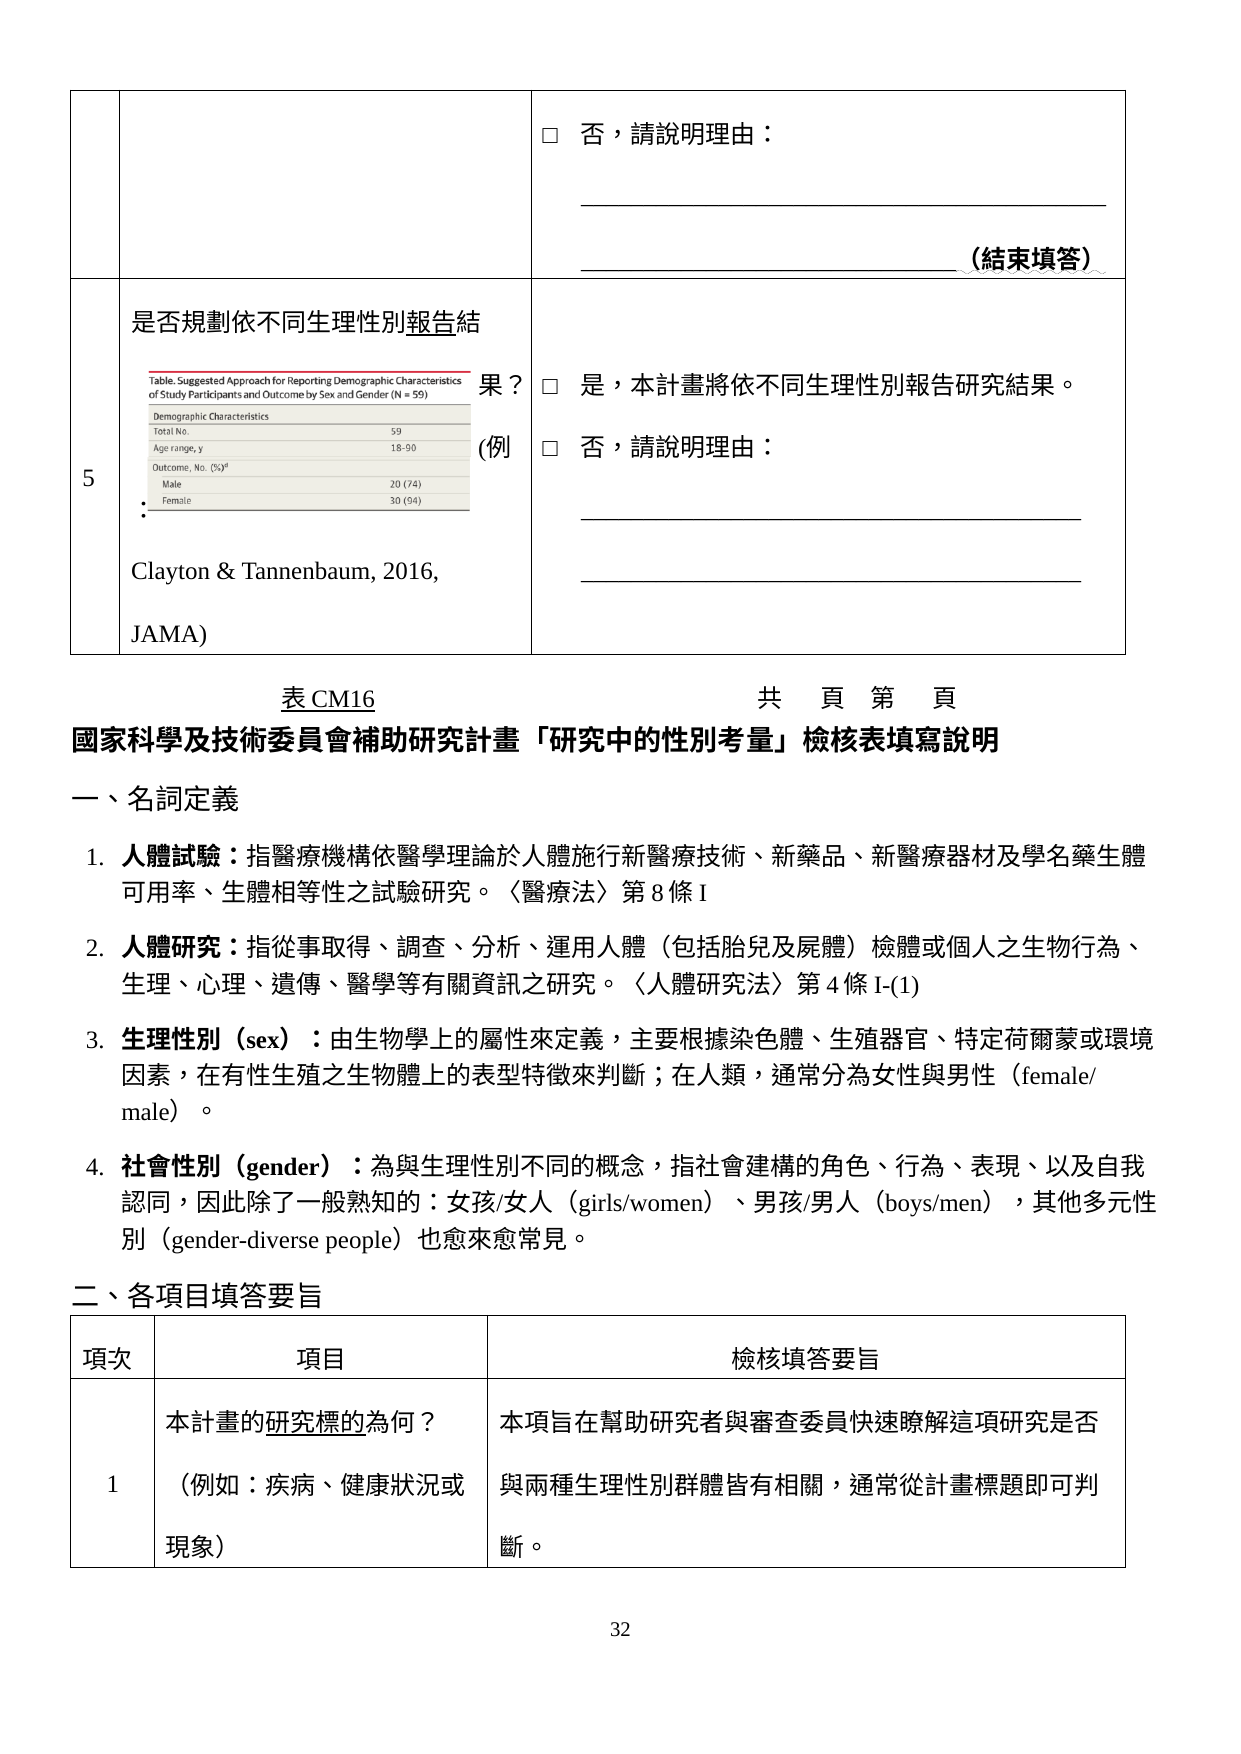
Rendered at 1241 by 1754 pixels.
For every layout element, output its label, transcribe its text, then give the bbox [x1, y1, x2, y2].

table_cell 是，生理性別是本研究計畫收集的變項之一。 （請繼續作答） 否，請說明理由： ________________________________________________________________________（結束填答） [532, 91, 1125, 278]
table_cell 是否規劃依不同生理性別報告結果？ (例：Clayton & Tannenbaum, 2016, JAMA) [120, 279, 531, 654]
table_cell [120, 91, 531, 278]
table_header 項次 [71, 1316, 154, 1378]
list 社會性別（gender）：為與生理性別不同的概念，指社會建構的角色、行為、表現、以及自我認同，因此除了一般熟知的：女孩/女人（girls/women）、男孩/男人（boys/men），其他多元性別（gender-diverse people）也愈來愈常見。 [86, 1147, 1169, 1255]
table_cell [71, 91, 119, 278]
table_cell 1 [71, 1379, 154, 1567]
list 人體試驗：指醫療機構依醫學理論於人體施行新醫療技術、新藥品、新醫療器材及學名藥生體可用率、生體相等性之試驗研究。〈醫療法〉第8條I [86, 837, 1169, 909]
list 生理性別（sex）：由生物學上的屬性來定義，主要根據染色體、生殖器官、特定荷爾蒙或環境因素，在有性生殖之生物體上的表型特徵來判斷；在人類，通常分為女性與男性（female/male）。 [86, 1019, 1169, 1128]
list 人體研究：指從事取得、調查、分析、運用人體（包括胎兒及屍體）檢體或個人之生物行為、生理、心理、遺傳、醫學等有關資訊之研究。〈人體研究法〉第4條I-(1) [86, 928, 1169, 1000]
text 表CM16 共 頁 第 頁 [52, 655, 1186, 718]
text 一、名詞定義 [71, 777, 1169, 818]
table_cell 5 [71, 279, 119, 654]
table_header 檢核填答要旨 [488, 1316, 1125, 1378]
text 二、各項目填答要旨 [71, 1274, 1169, 1315]
table_header 項目 [155, 1316, 487, 1378]
table_cell 本計畫的研究標的為何？（例如：疾病、健康狀況或現象） [155, 1379, 487, 1567]
table_cell 是，本計畫將依不同生理性別報告研究結果。 否，請說明理由： ________________________________________ ________________________________________ [532, 279, 1125, 654]
table_cell 本項旨在幫助研究者與審查委員快速瞭解這項研究是否與兩種生理性別群體皆有相關，通常從計畫標題即可判斷。 [488, 1379, 1125, 1567]
text 國家科學及技術委員會補助研究計畫「研究中的性別考量」檢核表填寫說明 [71, 718, 1169, 758]
